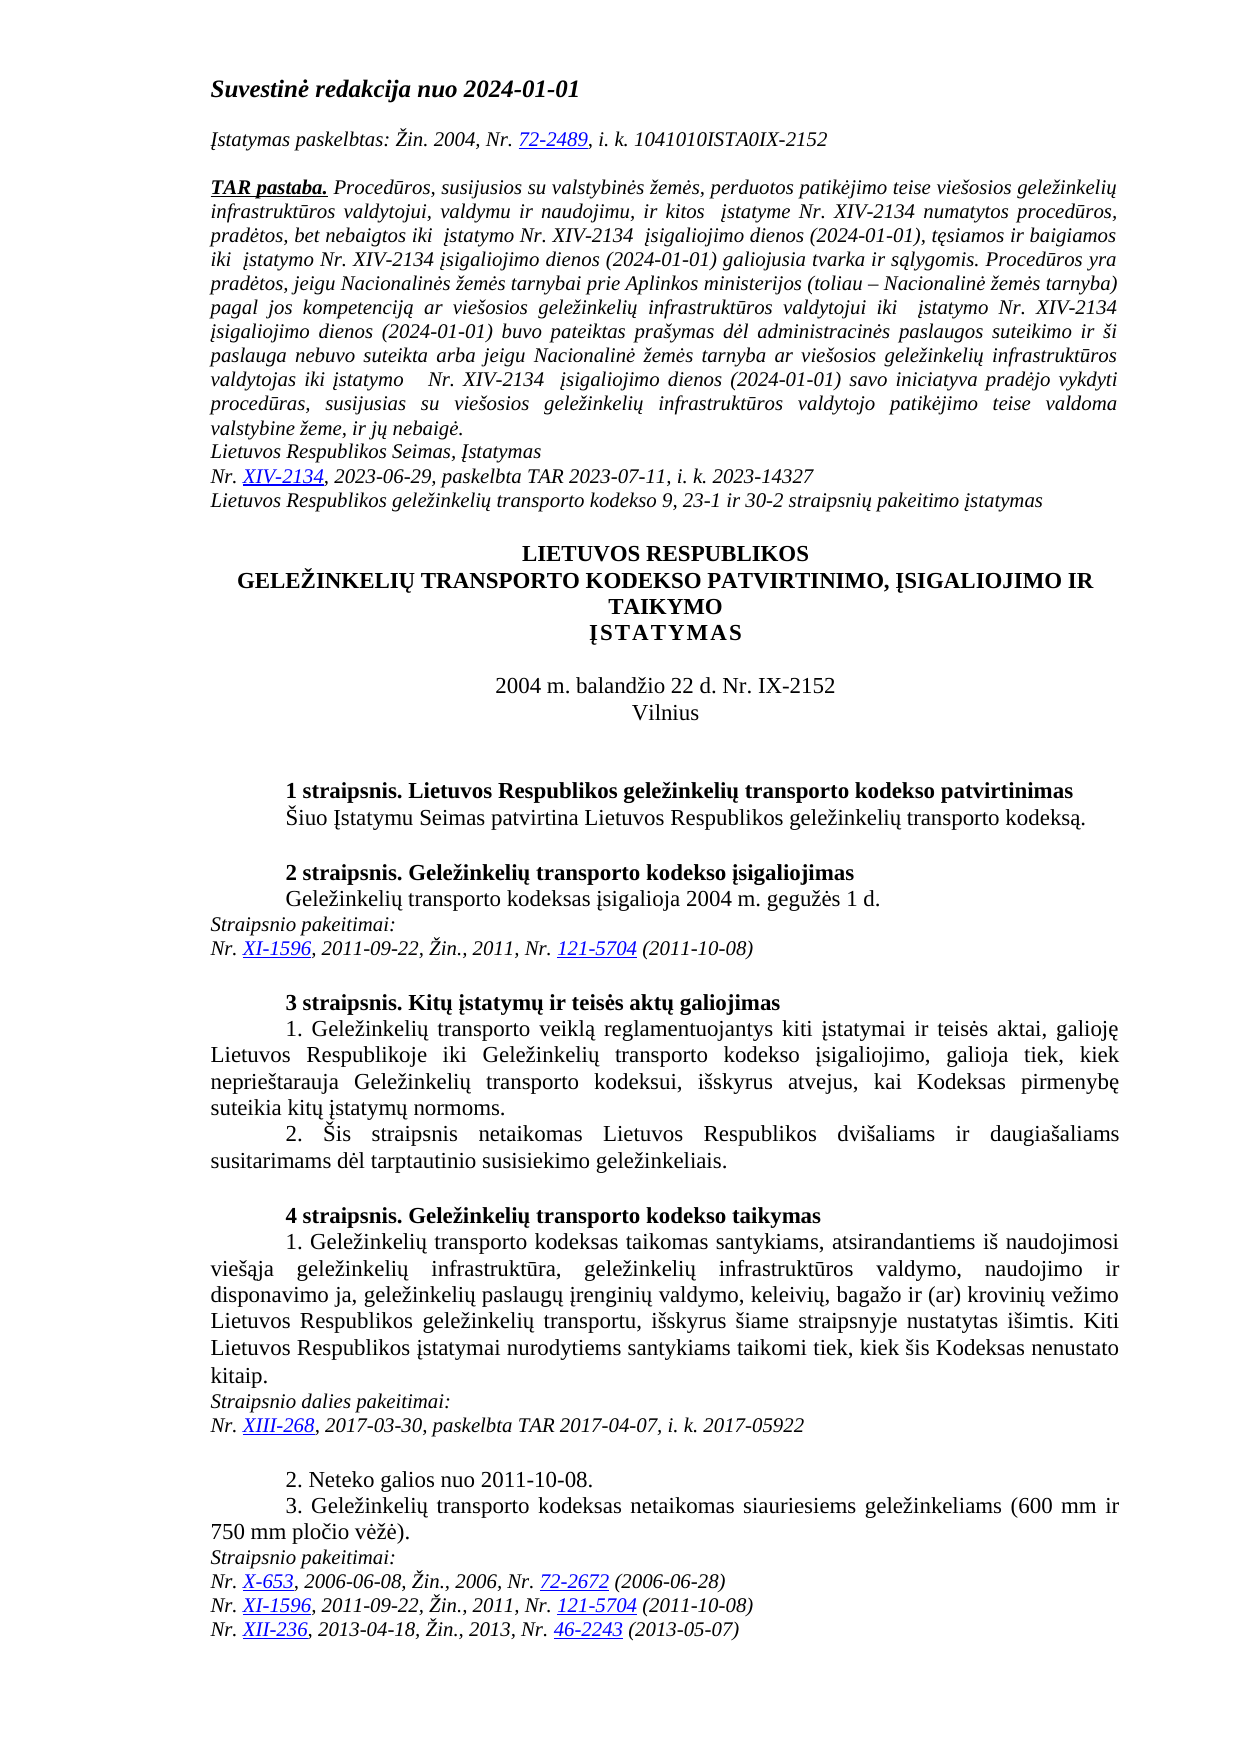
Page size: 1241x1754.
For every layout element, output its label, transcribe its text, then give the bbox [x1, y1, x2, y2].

text 2004 m. balandžio 22 d. Nr. IX-2152 Vilnius [210, 672, 1120, 725]
text LIETUVOS RESPUBLIKOS [210, 540, 1120, 567]
text TAR pastaba. Procedūros, susijusios su valstybinės žemės, perduotos patikėjimo teise viešosios geležinkelių infrastruktūros valdytojui, valdymu ir naudojimu, ir kitos įstatyme Nr. XIV-2134 numatytos procedūros, pradėtos, bet nebaigtos iki įstatymo Nr. XIV-2134 įsigaliojimo dienos (2024-01-01), tęsiamos ir baigiamos iki įstatymo Nr. XIV-2134 įsigaliojimo dienos (2024-01-01) galiojusia tvarka ir sąlygomis. Procedūros yra pradėtos, jeigu Nacionalinės žemės tarnybai prie Aplinkos ministerijos (toliau – Nacionalinė žemės tarnyba) pagal jos kompetenciją ar viešosios geležinkelių infrastruktūros valdytojui iki įstatymo Nr. XIV-2134 įsigaliojimo dienos (2024-01-01) buvo pateiktas prašymas dėl administracinės paslaugos suteikimo ir ši paslauga nebuvo suteikta arba jeigu Nacionalinė žemės tarnyba ar viešosios geležinkelių infrastruktūros valdytojas iki įstatymo Nr. XIV-2134 įsigaliojimo dienos (2024-01-01) savo iniciatyva pradėjo vykdyti procedūras, susijusias su viešosios geležinkelių infrastruktūros valdytojo patikėjimo teise valdoma valstybine žeme, ir jų nebaigė. [210, 175, 1120, 439]
text Nr. XI-1596, 2011-09-22, Žin., 2011, Nr. 121-5704 (2011-10-08) [210, 1593, 1120, 1617]
text 2. Neteko galios nuo 2011-10-08. [210, 1466, 1120, 1492]
text Nr. XIII-268, 2017-03-30, paskelbta TAR 2017-04-07, i. k. 2017-05922 [210, 1413, 1120, 1437]
text Šiuo Įstatymu Seimas patvirtina Lietuvos Respublikos geležinkelių transporto kodeksą. [210, 804, 1120, 830]
text 1. Geležinkelių transporto veiklą reglamentuojantys kiti įstatymai ir teisės aktai, galioję Lietuvos Respublikoje iki Geležinkelių transporto kodekso įsigaliojimo, galioja tiek, kiek neprieštarauja Geležinkelių transporto kodeksui, išskyrus atvejus, kai Kodeksas pirmenybę suteikia kitų įstatymų normoms. [210, 1015, 1120, 1120]
text Lietuvos Respublikos geležinkelių transporto kodekso 9, 23-1 ir 30-2 straipsnių pakeitimo įstatymas [210, 488, 1120, 512]
text ĮSTATYMAS [210, 619, 1120, 646]
text Geležinkelių transporto kodeksas įsigalioja 2004 m. gegužės 1 d. [210, 885, 1120, 912]
text Straipsnio pakeitimai: [210, 1545, 1120, 1569]
text 1. Geležinkelių transporto kodeksas taikomas santykiams, atsirandantiems iš naudojimosi viešąja geležinkelių infrastruktūra, geležinkelių infrastruktūros valdymo, naudojimo ir disponavimo ja, geležinkelių paslaugų įrenginių valdymo, keleivių, bagažo ir (ar) krovinių vežimo Lietuvos Respublikos geležinkelių transportu, išskyrus šiame straipsnyje nustatytas išimtis. Kiti Lietuvos Respublikos įstatymai nurodytiems santykiams taikomi tiek, kiek šis Kodeksas nenustato kitaip. [210, 1228, 1120, 1389]
text GELEŽINKELIŲ TRANSPORTO KODEKSO PATVIRTINIMO, ĮSIGALIOJIMO IR TAIKYMO [210, 567, 1120, 619]
text Straipsnio pakeitimai: [210, 912, 1120, 936]
text Įstatymas paskelbtas: Žin. 2004, Nr. 72-2489, i. k. 1041010ISTA0IX-2152 [210, 127, 1120, 151]
text 3 straipsnis. Kitų įstatymų ir teisės aktų galiojimas [210, 989, 1120, 1015]
text Straipsnio dalies pakeitimai: [210, 1389, 1120, 1413]
text 1 straipsnis. Lietuvos Respublikos geležinkelių transporto kodekso patvirtinimas [285, 778, 1120, 804]
text Nr. XIV-2134, 2023-06-29, paskelbta TAR 2023-07-11, i. k. 2023-14327 [210, 463, 1120, 488]
text 2. Šis straipsnis netaikomas Lietuvos Respublikos dvišaliams ir daugiašaliams susitarimams dėl tarptautinio susisiekimo geležinkeliais. [210, 1120, 1120, 1173]
text Lietuvos Respublikos Seimas, Įstatymas [210, 439, 1120, 463]
text Nr. XI-1596, 2011-09-22, Žin., 2011, Nr. 121-5704 (2011-10-08) [210, 936, 1120, 960]
text 2 straipsnis. Geležinkelių transporto kodekso įsigaliojimas [210, 859, 1120, 885]
text Nr. X-653, 2006-06-08, Žin., 2006, Nr. 72-2672 (2006-06-28) [210, 1569, 1120, 1593]
text Nr. XII-236, 2013-04-18, Žin., 2013, Nr. 46-2243 (2013-05-07) [210, 1617, 1120, 1641]
text 3. Geležinkelių transporto kodeksas netaikomas siauriesiems geležinkeliams (600 mm ir 750 mm pločio vėžė). [210, 1492, 1120, 1545]
text Suvestinė redakcija nuo 2024-01-01 [210, 74, 1120, 103]
text 4 straipsnis. Geležinkelių transporto kodekso taikymas [210, 1202, 1120, 1228]
